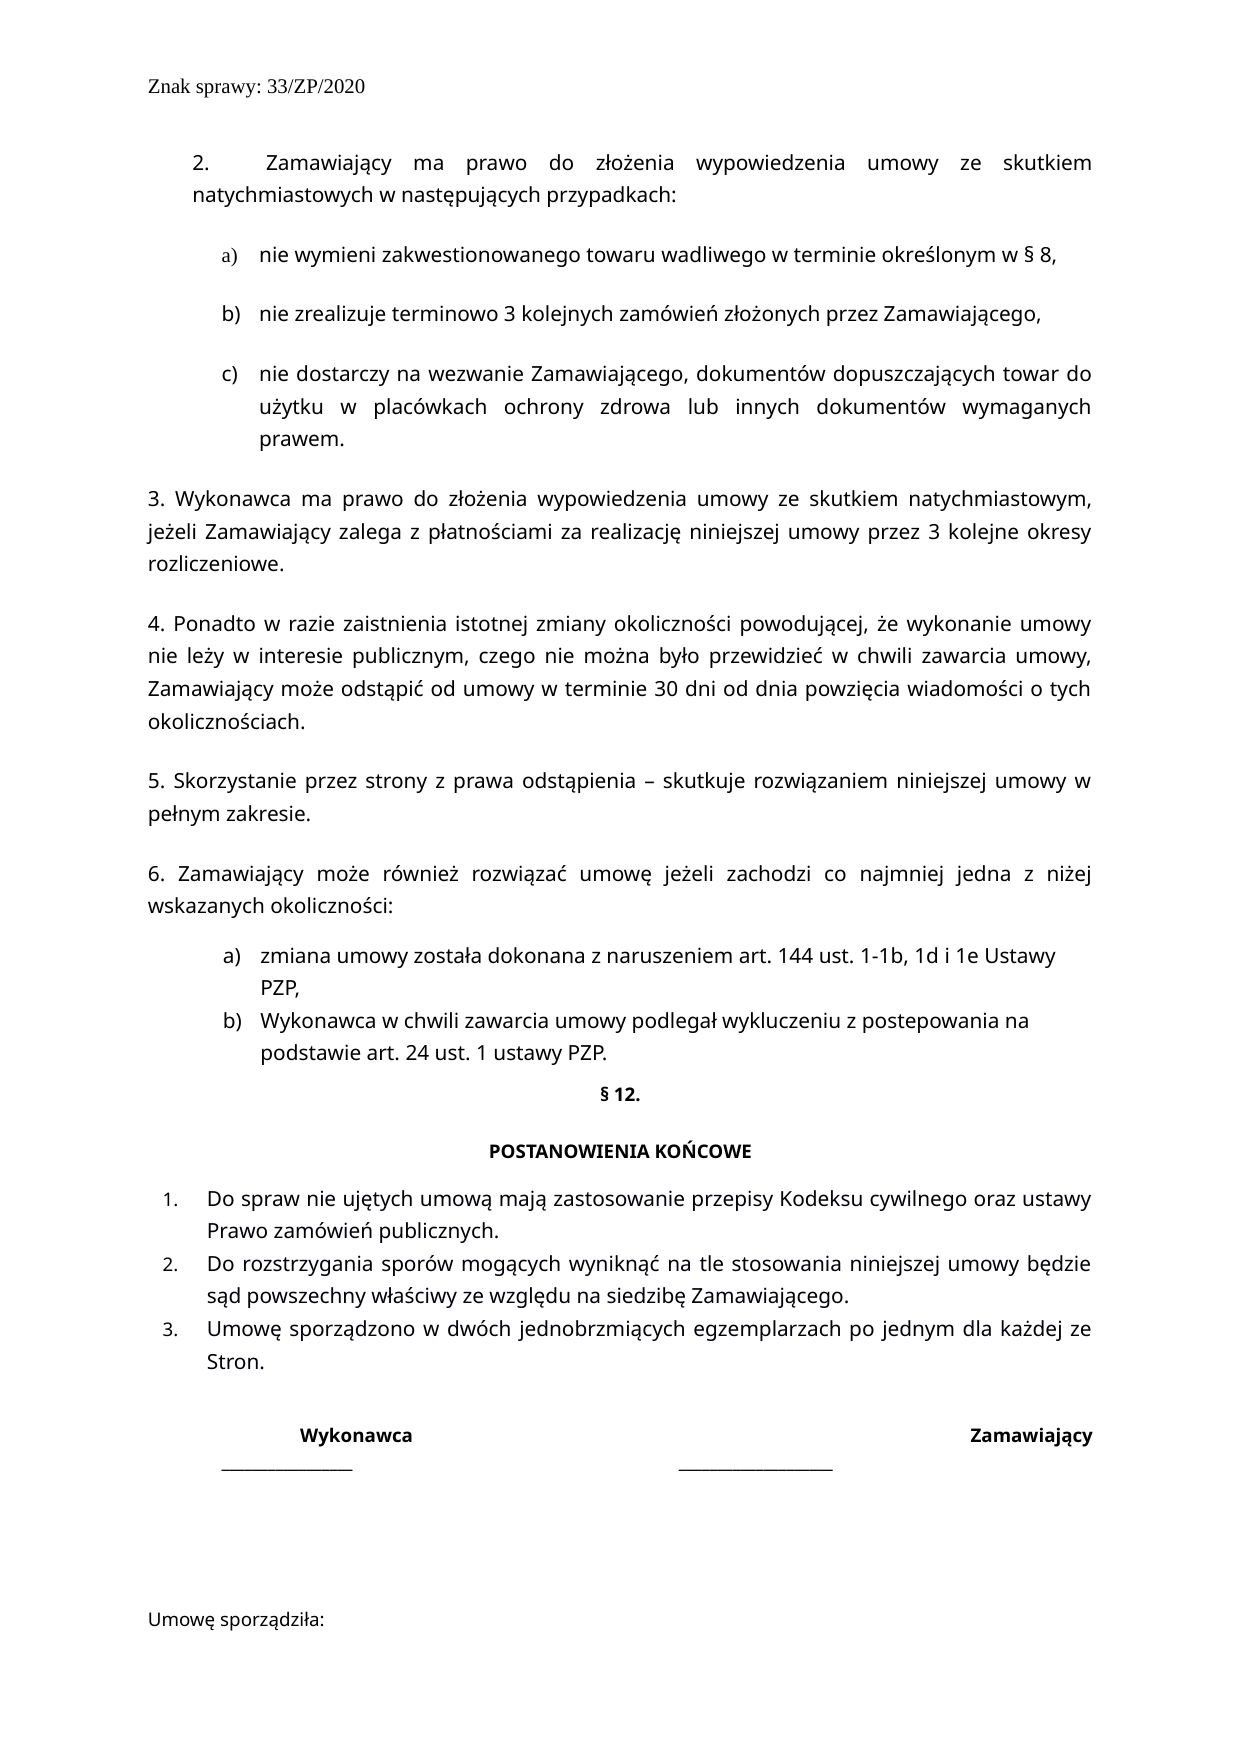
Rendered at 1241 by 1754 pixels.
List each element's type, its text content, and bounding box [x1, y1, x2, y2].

list Umowę sporządzono w dwóch jednobrzmiących egzemplarzach po jednym dla każdej ze Stron. [162, 1314, 1093, 1375]
list Zamawiający ma prawo do złożenia wypowiedzenia umowy ze skutkiem natychmiastowych w następujących przypadkach: [192, 148, 1093, 209]
list 4. Ponadto w razie zaistnienia istotnej zmiany okoliczności powodującej, że wykonanie umowy nie leży w interesie publicznym, czego nie można było przewidzieć w chwili zawarcia umowy, Zamawiający może odstąpić od umowy w terminie 30 dni od dnia powzięcia wiadomości o tych okolicznościach. [148, 609, 1093, 735]
list Do rozstrzygania sporów mogących wyniknąć na tle stosowania niniejszej umowy będzie sąd powszechny właściwy ze względu na siedzibę Zamawiającego. [162, 1249, 1093, 1310]
list nie dostarczy na wezwanie Zamawiającego, dokumentów dopuszczających towar do użytku w placówkach ochrony zdrowa lub innych dokumentów wymaganych prawem. [221, 359, 1093, 453]
list Do spraw nie ujętych umową mają zastosowanie przepisy Kodeksu cywilnego oraz ustawy Prawo zamówień publicznych. [162, 1184, 1093, 1245]
list 3. Wykonawca ma prawo do złożenia wypowiedzenia umowy ze skutkiem natychmiastowym, jeżeli Zamawiający zalega z płatnościami za realizację niniejszej umowy przez 3 kolejne okresy rozliczeniowe. [148, 484, 1093, 578]
text Wykonawca Zamawiający _________________ ____________________ [221, 1422, 1093, 1473]
text § 12. [148, 1082, 1093, 1107]
list nie zrealizuje terminowo 3 kolejnych zamówień złożonych przez Zamawiającego, [221, 299, 1093, 328]
list Wykonawca w chwili zawarcia umowy podlegał wykluczeniu z postepowania na podstawie art. 24 ust. 1 ustawy PZP. [223, 1006, 1093, 1067]
list 6. Zamawiający może również rozwiązać umowę jeżeli zachodzi co najmniej jedna z niżej wskazanych okoliczności: [148, 859, 1093, 920]
text Umowę sporządziła: [148, 1606, 1093, 1631]
list 5. Skorzystanie przez strony z prawa odstąpienia – skutkuje rozwiązaniem niniejszej umowy w pełnym zakresie. [148, 767, 1093, 828]
list nie wymieni zakwestionowanego towaru wadliwego w terminie określonym w § 8, [221, 240, 1093, 268]
list zmiana umowy została dokonana z naruszeniem art. 144 ust. 1-1b, 1d i 1e Ustawy PZP, [223, 941, 1093, 1002]
text POSTANOWIENIA KOŃCOWE [148, 1138, 1093, 1163]
